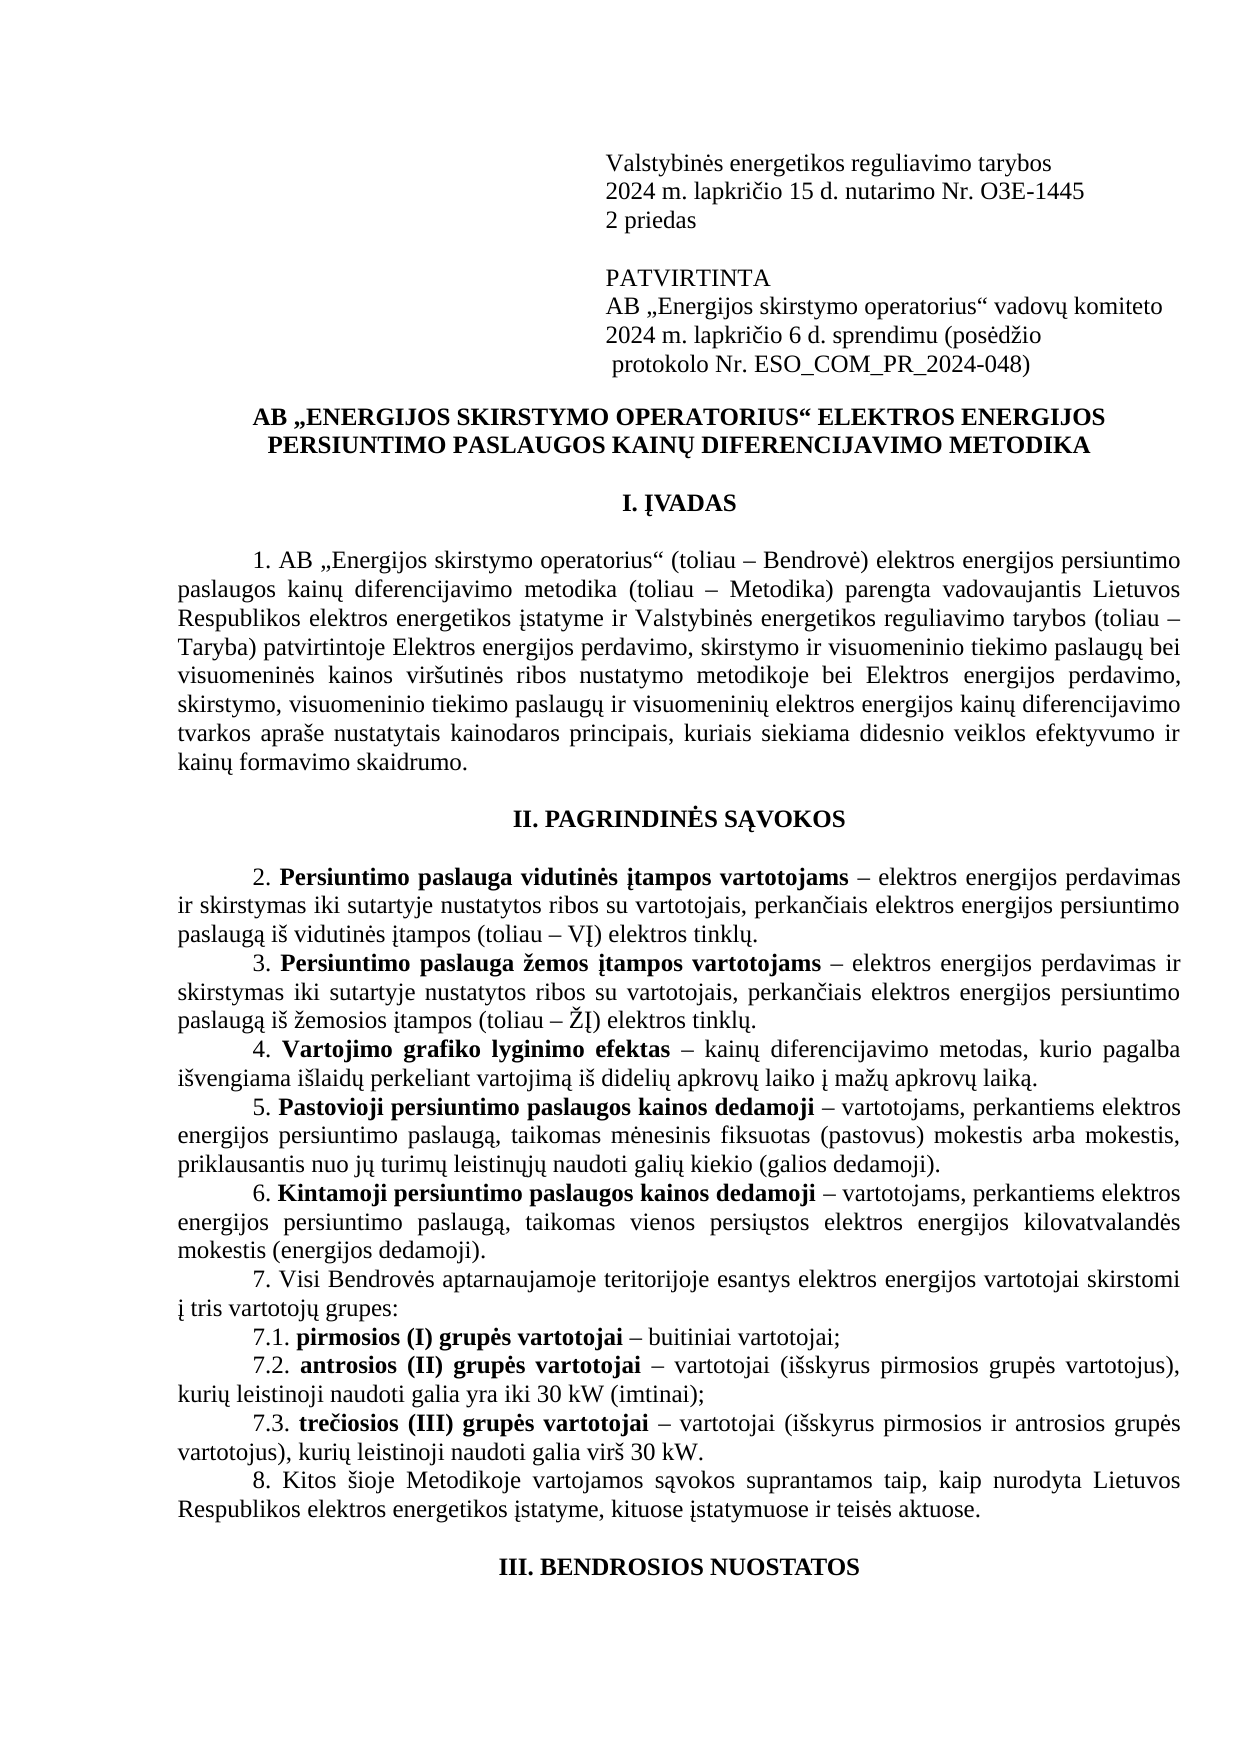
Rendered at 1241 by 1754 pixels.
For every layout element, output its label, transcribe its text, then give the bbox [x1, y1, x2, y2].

text 7.2. antrosios (II) grupės vartotojai – vartotojai (išskyrus pirmosios grupės vartotojus), kurių leistinoji naudoti galia yra iki 30 kW (imtinai); [177, 1350, 1181, 1408]
text 2 priedas [605, 205, 1181, 234]
text PATVIRTINTA [605, 263, 1181, 291]
text 7.3. trečiosios (III) grupės vartotojai – vartotojai (išskyrus pirmosios ir antrosios grupės vartotojus), kurių leistinoji naudoti galia virš 30 kW. [177, 1408, 1181, 1465]
text 5. Pastovioji persiuntimo paslaugos kainos dedamoji – vartotojams, perkantiems elektros energijos persiuntimo paslaugą, taikomas mėnesinis fiksuotas (pastovus) mokestis arba mokestis, priklausantis nuo jų turimų leistinųjų naudoti galių kiekio (galios dedamoji). [177, 1092, 1181, 1178]
text 6. Kintamoji persiuntimo paslaugos kainos dedamoji – vartotojams, perkantiems elektros energijos persiuntimo paslaugą, taikomas vienos persiųstos elektros energijos kilovatvalandės mokestis (energijos dedamoji). [177, 1178, 1181, 1264]
text 3. Persiuntimo paslauga žemos įtampos vartotojams – elektros energijos perdavimas ir skirstymas iki sutartyje nustatytos ribos su vartotojais, perkančiais elektros energijos persiuntimo paslaugą iš žemosios įtampos (toliau – ŽĮ) elektros tinklų. [177, 948, 1181, 1034]
text 7.1. pirmosios (I) grupės vartotojai – buitiniai vartotojai; [177, 1322, 1181, 1350]
text 4. Vartojimo grafiko lyginimo efektas – kainų diferencijavimo metodas, kurio pagalba išvengiama išlaidų perkeliant vartojimą iš didelių apkrovų laiko į mažų apkrovų laiką. [177, 1034, 1181, 1092]
text 7. Visi Bendrovės aptarnaujamoje teritorijoje esantys elektros energijos vartotojai skirstomi į tris vartotojų grupes: [177, 1264, 1181, 1322]
text 8. Kitos šioje Metodikoje vartojamos sąvokos suprantamos taip, kaip nurodyta Lietuvos Respublikos elektros energetikos įstatyme, kituose įstatymuose ir teisės aktuose. [177, 1465, 1181, 1523]
text 2024 m. lapkričio 15 d. nutarimo Nr. O3E-1445 [605, 176, 1181, 205]
text 2024 m. lapkričio 6 d. sprendimu (posėdžio [605, 320, 1181, 349]
text AB „Energijos skirstymo operatorius“ vadovų komiteto [605, 291, 1181, 320]
text 2. Persiuntimo paslauga vidutinės įtampos vartotojams – elektros energijos perdavimas ir skirstymas iki sutartyje nustatytos ribos su vartotojais, perkančiais elektros energijos persiuntimo paslaugą iš vidutinės įtampos (toliau – VĮ) elektros tinklų. [177, 862, 1181, 948]
text I. ĮVADAS [177, 488, 1181, 517]
text 1. AB „Energijos skirstymo operatorius“ (toliau – Bendrovė) elektros energijos persiuntimo paslaugos kainų diferencijavimo metodika (toliau – Metodika) parengta vadovaujantis Lietuvos Respublikos elektros energetikos įstatyme ir Valstybinės energetikos reguliavimo tarybos (toliau – Taryba) patvirtintoje Elektros energijos perdavimo, skirstymo ir visuomeninio tiekimo paslaugų bei visuomeninės kainos viršutinės ribos nustatymo metodikoje bei Elektros energijos perdavimo, skirstymo, visuomeninio tiekimo paslaugų ir visuomeninių elektros energijos kainų diferencijavimo tvarkos apraše nustatytais kainodaros principais, kuriais siekiama didesnio veiklos efektyvumo ir kainų formavimo skaidrumo. [177, 545, 1181, 775]
text AB „ENERGIJOS SKIRSTYMO OPERATORIUS“ ELEKTROS ENERGIJOS PERSIUNTIMO PASLAUGOS KAINŲ DIFERENCIJAVIMO METODIKA [177, 402, 1181, 459]
text Valstybinės energetikos reguliavimo tarybos [605, 148, 1181, 176]
text III. BENDROSIOS NUOSTATOS [177, 1552, 1181, 1580]
text protokolo Nr. ESO_COM_PR_2024-048) [605, 349, 1181, 378]
text II. PAGRINDINĖS SĄVOKOS [177, 804, 1181, 833]
